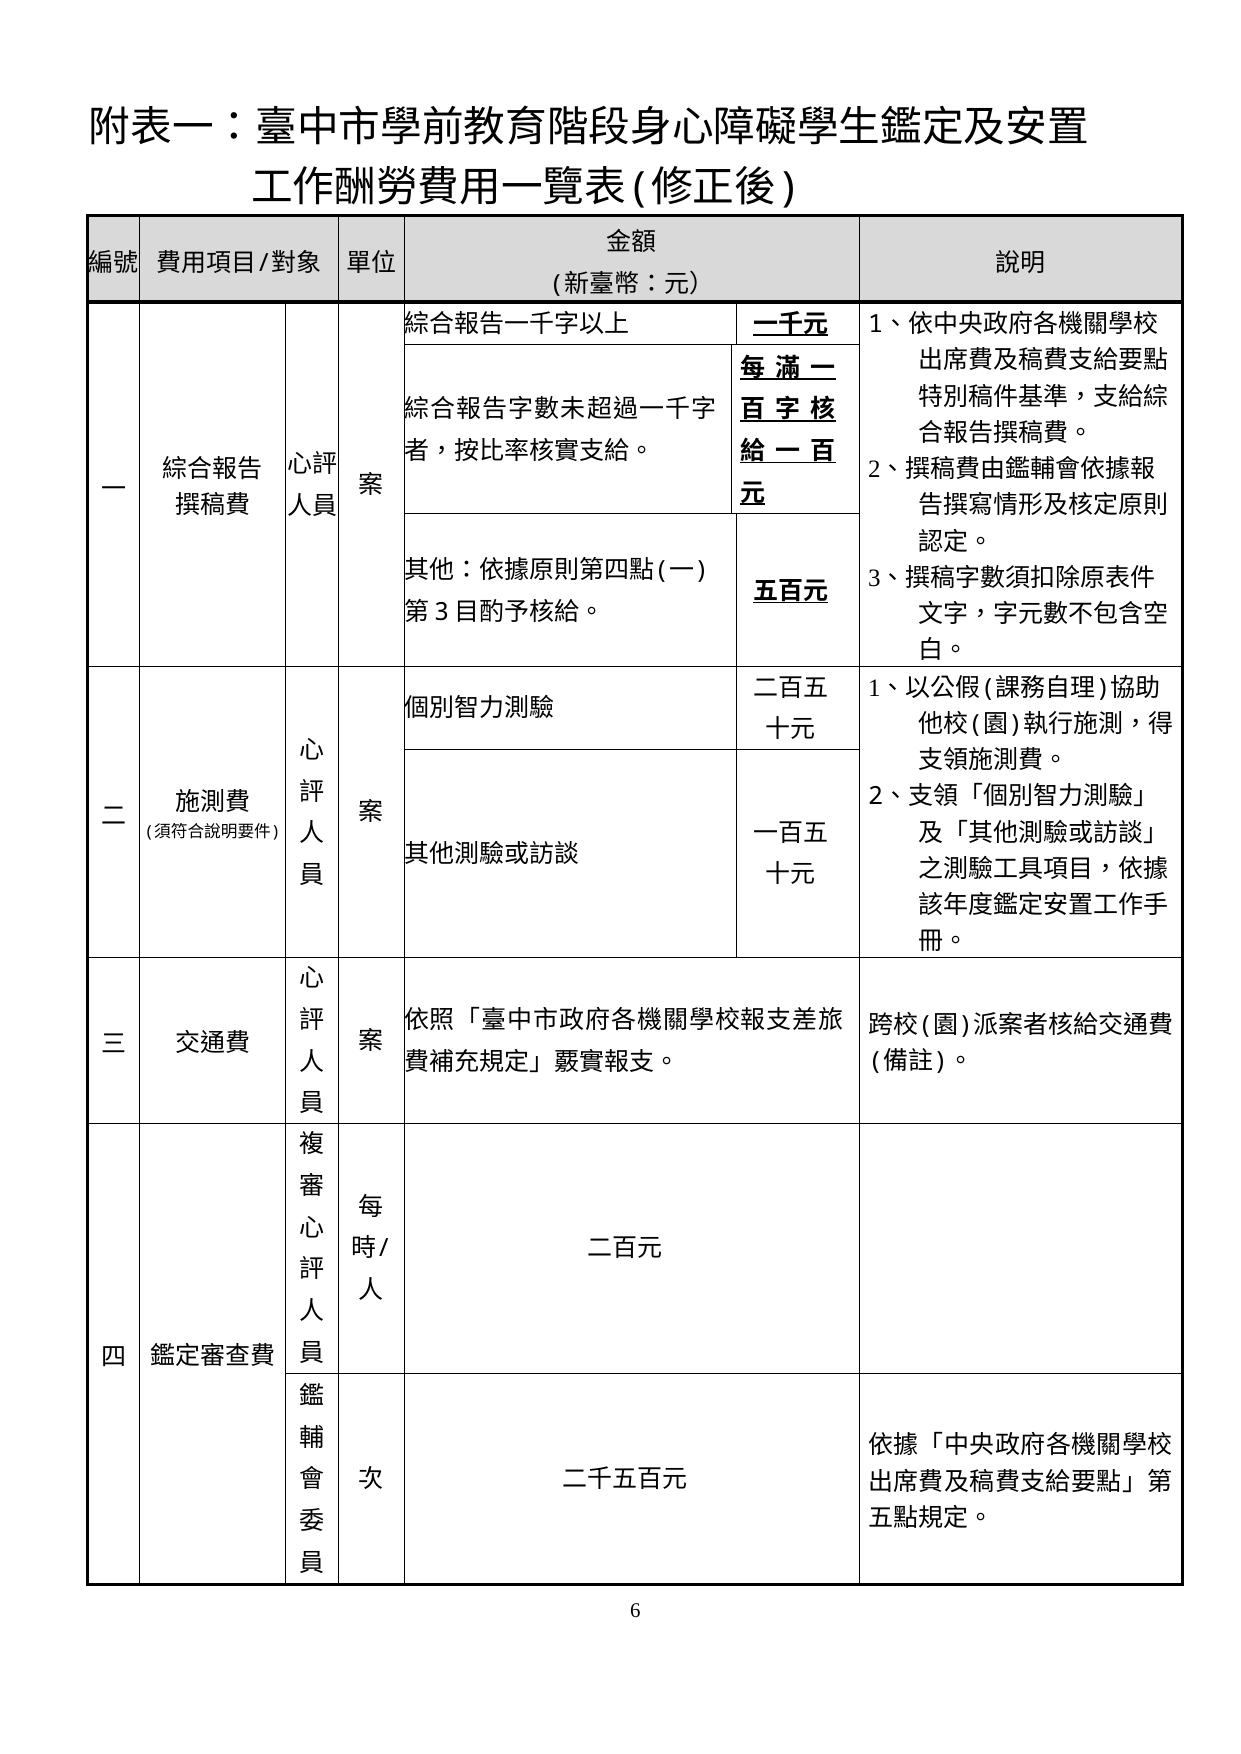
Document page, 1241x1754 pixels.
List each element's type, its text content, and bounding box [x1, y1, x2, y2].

table_cell 心評人員 [286, 304, 338, 666]
table_cell 以公假(課務自理)協助他校(園)執行施測，得支領施測費。 支領「個別智力測驗」及「其他測驗或訪談」之測驗工具項目，依據該年度鑑定安置工作手冊。 [860, 667, 1181, 957]
table_header 說明 [860, 217, 1181, 300]
table_header 編號 [89, 217, 139, 300]
table_cell 綜合報告字數未超過一千字者，按比率核實支給。 [405, 345, 731, 513]
table_cell 交通費 [140, 958, 285, 1123]
table_cell 次 [339, 1374, 404, 1583]
table_cell 跨校(園)派案者核給交通費(備註)。 [860, 958, 1181, 1123]
table_cell 綜合報告一千字以上 [405, 304, 736, 344]
table_cell 四 [89, 1124, 139, 1583]
table_cell [860, 1124, 1181, 1372]
table_cell 二百五十元 [737, 667, 859, 749]
table_cell 案 [339, 667, 404, 957]
table_cell 依照「臺中市政府各機關學校報支差旅費補充規定」覈實報支。 [405, 958, 859, 1123]
text 附表一：臺中市學前教育階段身心障礙學生鑑定及安置工作酬勞費用一覽表(修正後) [88, 93, 1122, 214]
table_cell 案 [339, 304, 404, 666]
table_header 單位 [339, 217, 404, 300]
table_cell 鑑輔會委員 [286, 1374, 338, 1583]
table_cell 綜合報告 撰稿費 [140, 304, 285, 666]
table_cell 依據「中央政府各機關學校出席費及稿費支給要點」第五點規定。 [860, 1374, 1181, 1583]
table_cell 依中央政府各機關學校出席費及稿費支給要點特別稿件基準，支給綜合報告撰稿費。 撰稿費由鑑輔會依據報告撰寫情形及核定原則認定。 撰稿字數須扣除原表件文字，字元數不包含空白。 [860, 304, 1181, 666]
table_cell 五百元 [737, 514, 859, 666]
table_header 金額 (新臺幣：元） [405, 217, 859, 300]
table_cell 二千五百元 [405, 1374, 859, 1583]
table_cell 一千元 [737, 304, 859, 344]
table_cell 二 [89, 667, 139, 957]
table_cell 其他：依據原則第四點(一)第3目酌予核給。 [405, 514, 736, 666]
table_cell 複審心評人員 [286, 1124, 338, 1372]
table_cell 其他測驗或訪談 [405, 750, 736, 957]
table_cell 三 [89, 958, 139, 1123]
table_cell 每時/人 [339, 1124, 404, 1372]
table_header 費用項目/對象 [140, 217, 338, 300]
table_cell 案 [339, 958, 404, 1123]
table_cell 一百五十元 [737, 750, 859, 957]
table_cell 心評人員 [286, 958, 338, 1123]
table_cell 鑑定審查費 [140, 1124, 285, 1583]
table_cell 個別智力測驗 [405, 667, 736, 749]
table_cell 一 [89, 304, 139, 666]
table_cell 施測費 (須符合說明要件) [140, 667, 285, 957]
table_cell 二百元 [405, 1124, 859, 1372]
table_cell 每滿一百字核給一百元 [732, 345, 859, 513]
table_cell 心評人員 [286, 667, 338, 957]
